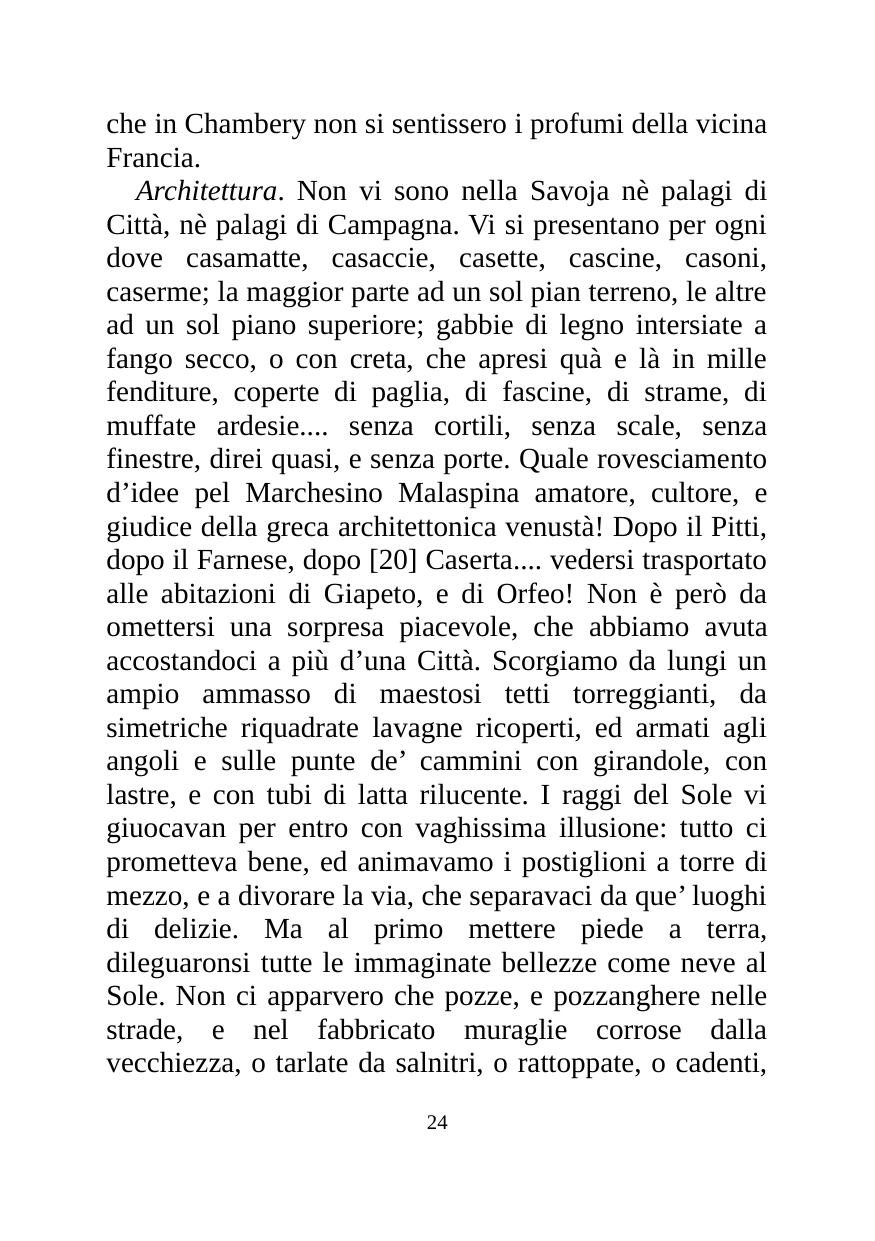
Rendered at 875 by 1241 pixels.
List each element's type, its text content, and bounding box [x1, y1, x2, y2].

text che in Chambery non si sentissero i profumi della vicina Francia. [106, 106, 768, 173]
text Architettura. Non vi sono nella Savoja nè palagi di Città, nè palagi di Campagna. Vi si presentano per ogni dove casamatte, casaccie, casette, cascine, casoni, caserme; la maggior parte ad un sol pian terreno, le altre ad un sol piano superiore; gabbie di legno intersiate a fango secco, o con creta, che apresi quà e là in mille fenditure, coperte di paglia, di fascine, di strame, di muffate ardesie.... senza cortili, senza scale, senza finestre, direi quasi, e senza porte. Quale rovesciamento d’idee pel Marchesino Malaspina amatore, cultore, e giudice della greca architettonica venustà! Dopo il Pitti, dopo il Farnese, dopo [20] Caserta.... vedersi trasportato alle abitazioni di Giapeto, e di Orfeo! Non è però da omettersi una sorpresa piacevole, che abbiamo avuta accostandoci a più d’una Città. Scorgiamo da lungi un ampio ammasso di maestosi tetti torreggianti, da simetriche riquadrate lavagne ricoperti, ed armati agli angoli e sulle punte de’ cammini con girandole, con lastre, e con tubi di latta rilucente. I raggi del Sole vi giuocavan per entro con vaghissima illusione: tutto ci prometteva bene, ed animavamo i postiglioni a torre di mezzo, e a divorare la via, che separavaci da que’ luoghi di delizie. Ma al primo mettere piede a terra, dileguaronsi tutte le immaginate bellezze come neve al Sole. Non ci apparvero che pozze, e pozzanghere nelle strade, e nel fabbricato muraglie corrose dalla vecchiezza, o tarlate da salnitri, o rattoppate, o cadenti, [106, 173, 768, 1079]
